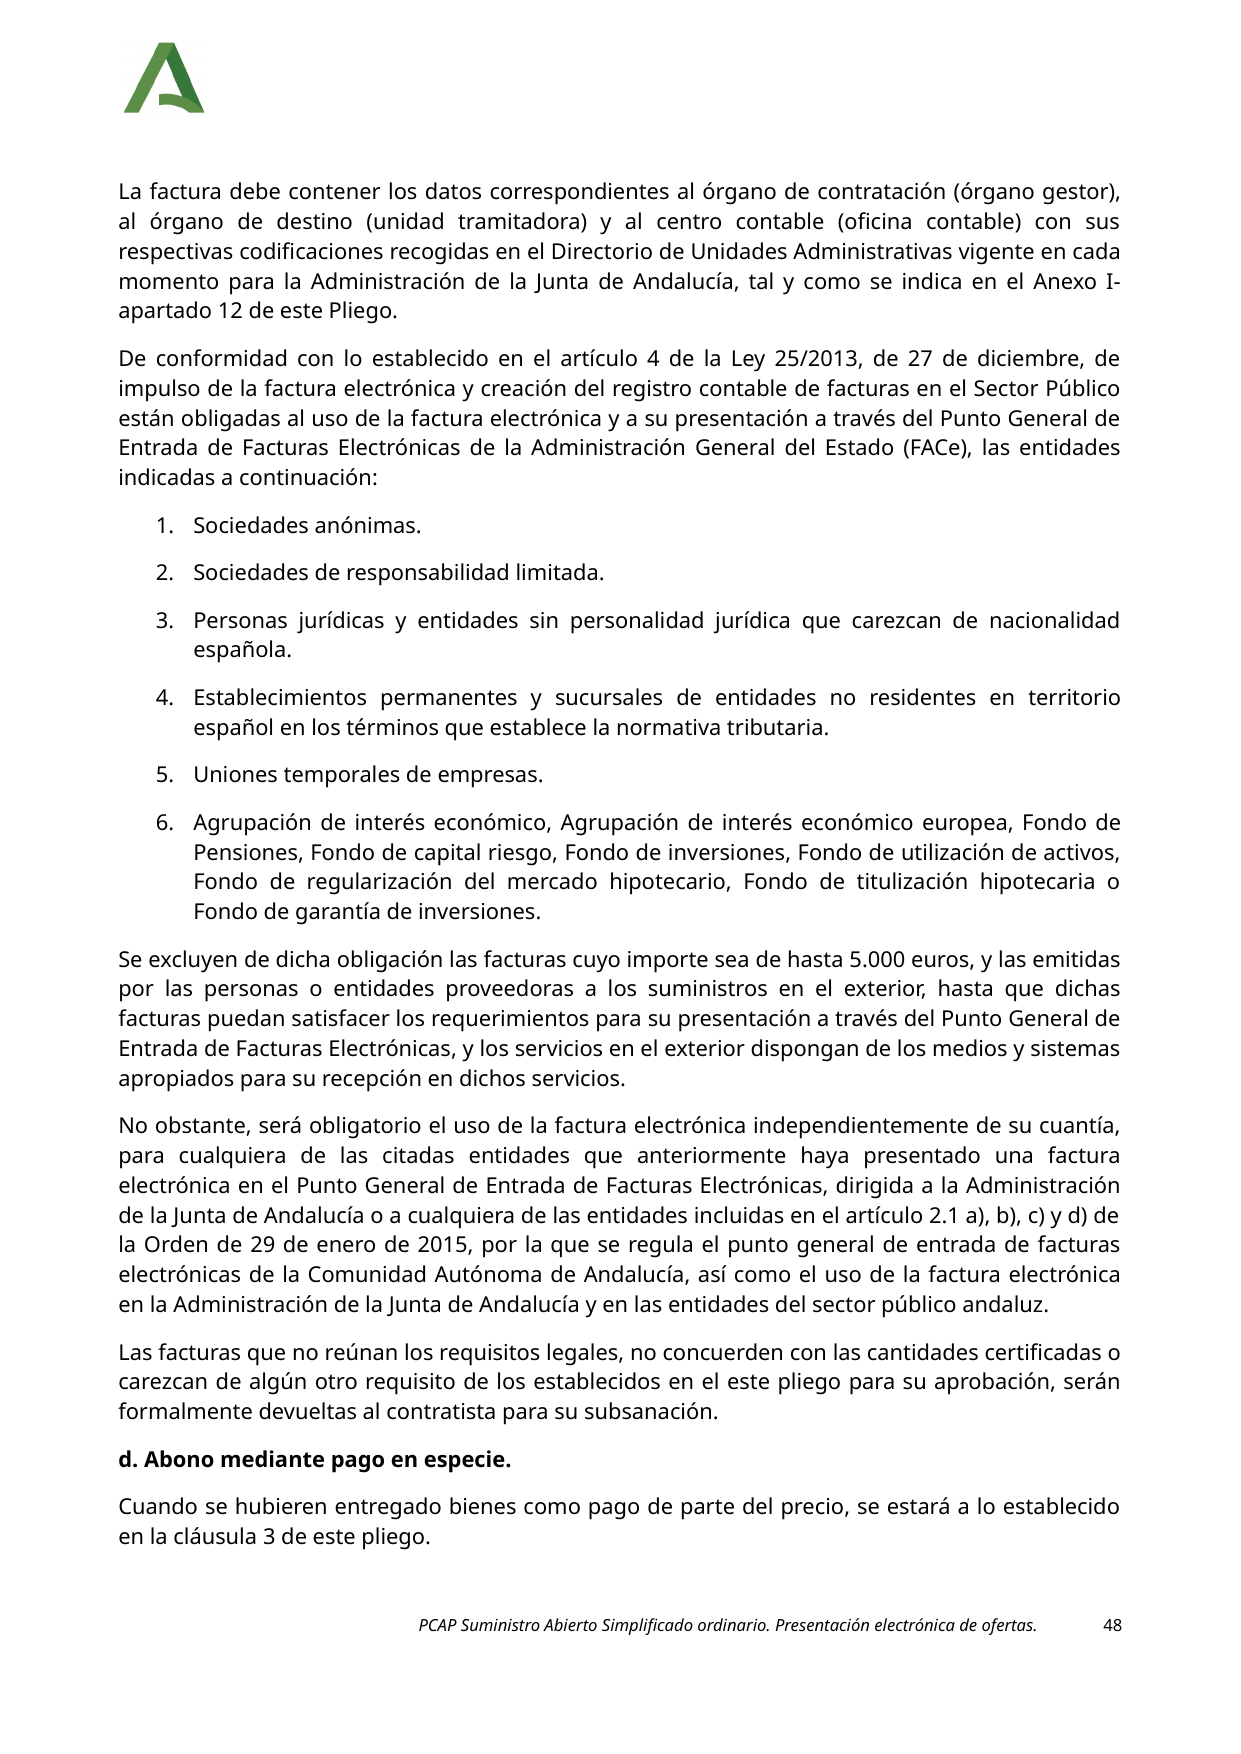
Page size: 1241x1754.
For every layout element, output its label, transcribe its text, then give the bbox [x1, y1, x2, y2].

text Las facturas que no reúnan los requisitos legales, no concuerden con las cantidades certificadas o carezcan de algún otro requisito de los establecidos en el este pliego para su aprobación, serán formalmente devueltas al contratista para su subsanación. [118, 1337, 1122, 1426]
text La factura debe contener los datos correspondientes al órgano de contratación (órgano gestor), al órgano de destino (unidad tramitadora) y al centro contable (oficina contable) con sus respectivas codificaciones recogidas en el Directorio de Unidades Administrativas vigente en cada momento para la Administración de la Junta de Andalucía, tal y como se indica en el Anexo I-apartado 12 de este Pliego. [118, 176, 1122, 325]
list Agrupación de interés económico, Agrupación de interés económico europea, Fondo de Pensiones, Fondo de capital riesgo, Fondo de inversiones, Fondo de utilización de activos, Fondo de regularización del mercado hipotecario, Fondo de titulización hipotecaria o Fondo de garantía de inversiones. [156, 807, 1122, 926]
list Uniones temporales de empresas. [156, 759, 1122, 789]
list Sociedades anónimas. [156, 510, 1122, 539]
picture [119, 38, 209, 117]
text Cuando se hubieren entregado bienes como pago de parte del precio, se estará a lo establecido en la cláusula 3 de este pliego. [118, 1491, 1122, 1551]
text No obstante, será obligatorio el uso de la factura electrónica independientemente de su cuantía, para cualquiera de las citadas entidades que anteriormente haya presentado una factura electrónica en el Punto General de Entrada de Facturas Electrónicas, dirigida a la Administración de la Junta de Andalucía o a cualquiera de las entidades incluidas en el artículo 2.1 a), b), c) y d) de la Orden de 29 de enero de 2015, por la que se regula el punto general de entrada de facturas electrónicas de la Comunidad Autónoma de Andalucía, así como el uso de la factura electrónica en la Administración de la Junta de Andalucía y en las entidades del sector público andaluz. [118, 1110, 1122, 1319]
text Se excluyen de dicha obligación las facturas cuyo importe sea de hasta 5.000 euros, y las emitidas por las personas o entidades proveedoras a los suministros en el exterior, hasta que dichas facturas puedan satisfacer los requerimientos para su presentación a través del Punto General de Entrada de Facturas Electrónicas, y los servicios en el exterior dispongan de los medios y sistemas apropiados para su recepción en dichos servicios. [118, 944, 1122, 1093]
text De conformidad con lo establecido en el artículo 4 de la Ley 25/2013, de 27 de diciembre, de impulso de la factura electrónica y creación del registro contable de facturas en el Sector Público están obligadas al uso de la factura electrónica y a su presentación a través del Punto General de Entrada de Facturas Electrónicas de la Administración General del Estado (FACe), las entidades indicadas a continuación: [118, 343, 1122, 492]
text d. Abono mediante pago en especie. [118, 1444, 1122, 1473]
list Sociedades de responsabilidad limitada. [156, 557, 1122, 587]
list Personas jurídicas y entidades sin personalidad jurídica que carezcan de nacionalidad española. [156, 605, 1122, 664]
list Establecimientos permanentes y sucursales de entidades no residentes en territorio español en los términos que establece la normativa tributaria. [156, 682, 1122, 742]
